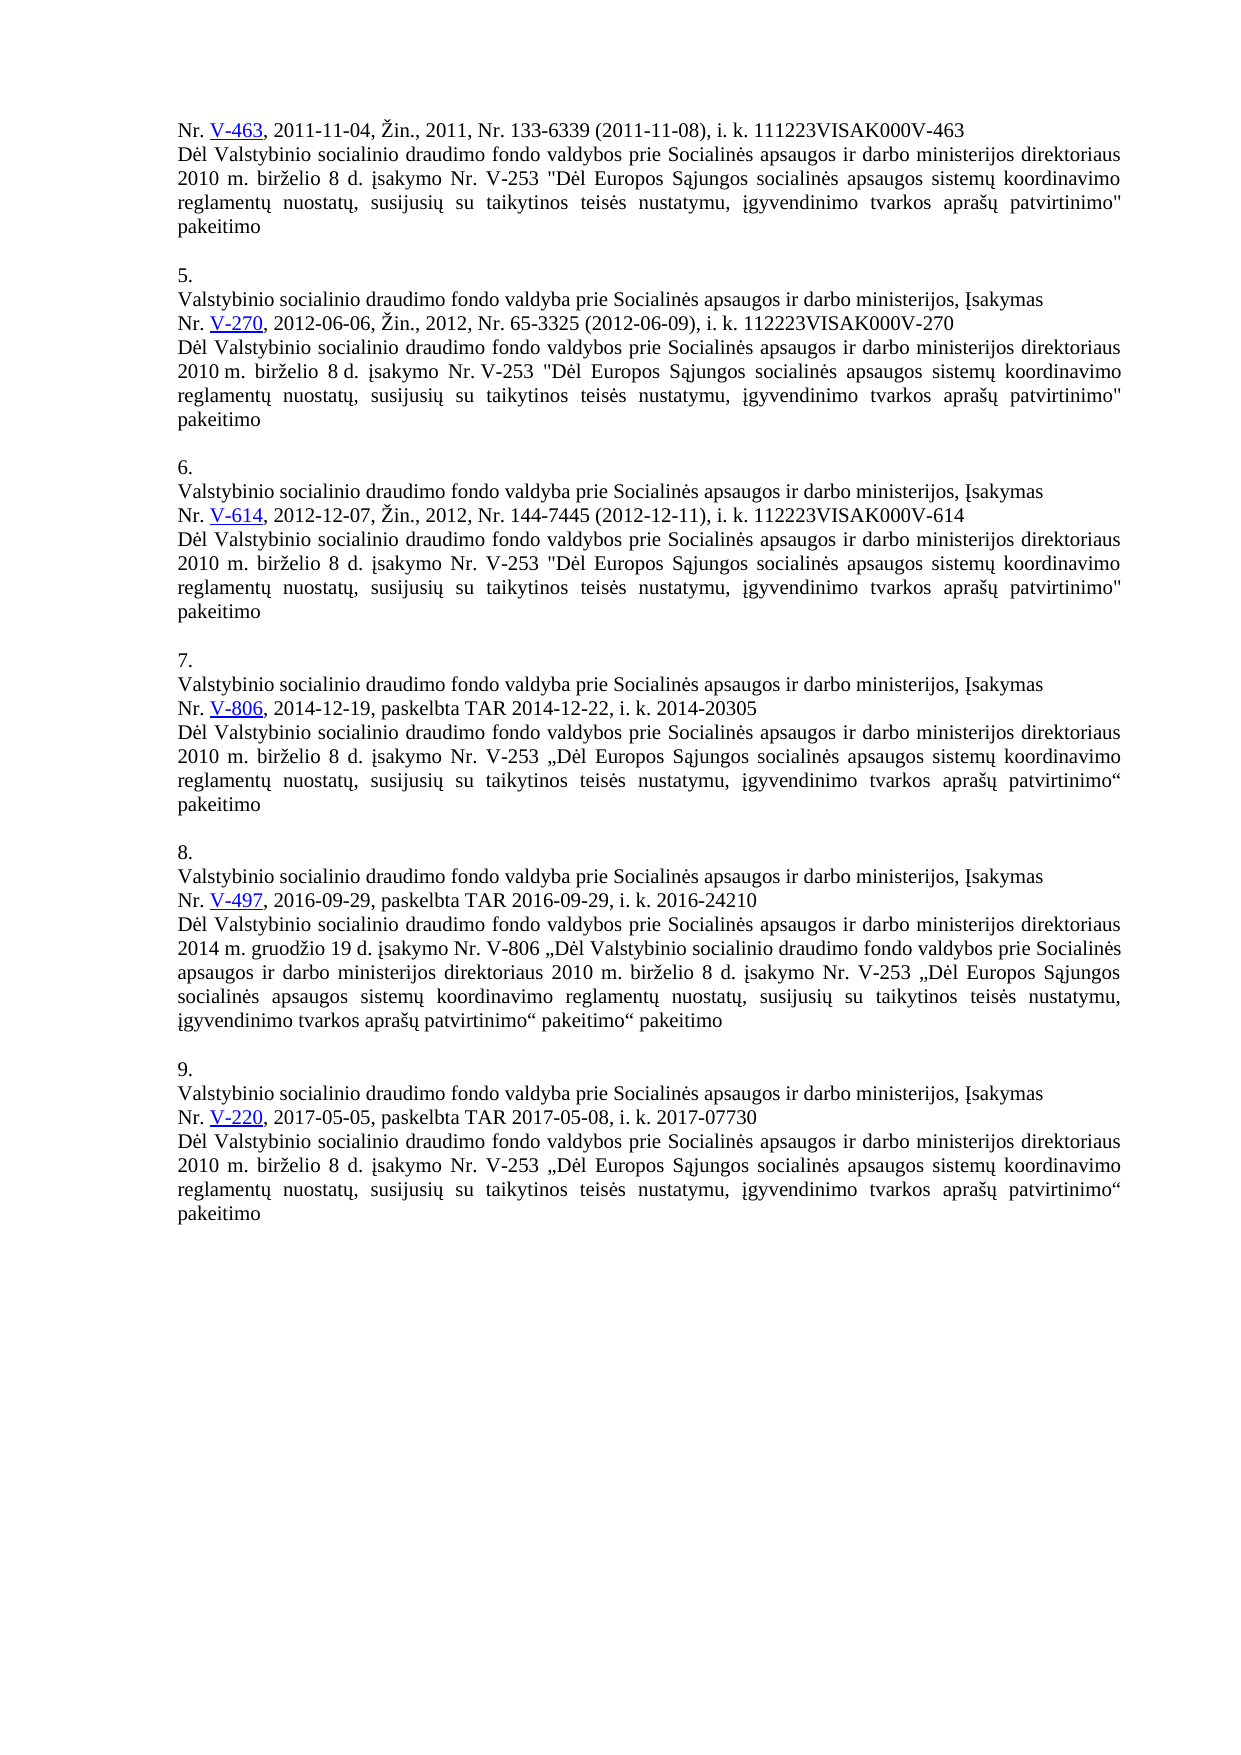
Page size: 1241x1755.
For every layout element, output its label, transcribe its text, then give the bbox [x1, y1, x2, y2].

text 8. [177, 840, 1122, 864]
text Valstybinio socialinio draudimo fondo valdyba prie Socialinės apsaugos ir darbo ministerijos, Įsakymas [177, 864, 1122, 888]
text Valstybinio socialinio draudimo fondo valdyba prie Socialinės apsaugos ir darbo ministerijos, Įsakymas [177, 1081, 1122, 1105]
text Nr. V-220, 2017-05-05, paskelbta TAR 2017-05-08, i. k. 2017-07730 [177, 1105, 1122, 1129]
text Nr. V-497, 2016-09-29, paskelbta TAR 2016-09-29, i. k. 2016-24210 [177, 888, 1122, 912]
text Nr. V-270, 2012-06-06, Žin., 2012, Nr. 65-3325 (2012-06-09), i. k. 112223VISAK000V-270 [177, 311, 1122, 335]
text Valstybinio socialinio draudimo fondo valdyba prie Socialinės apsaugos ir darbo ministerijos, Įsakymas [177, 672, 1122, 696]
text Dėl Valstybinio socialinio draudimo fondo valdybos prie Socialinės apsaugos ir darbo ministerijos direktoriaus 2014 m. gruodžio 19 d. įsakymo Nr. V-806 „Dėl Valstybinio socialinio draudimo fondo valdybos prie Socialinės apsaugos ir darbo ministerijos direktoriaus 2010 m. birželio 8 d. įsakymo Nr. V-253 „Dėl Europos Sąjungos socialinės apsaugos sistemų koordinavimo reglamentų nuostatų, susijusių su taikytinos teisės nustatymu, įgyvendinimo tvarkos aprašų patvirtinimo“ pakeitimo“ pakeitimo [177, 912, 1122, 1032]
text Nr. V-463, 2011-11-04, Žin., 2011, Nr. 133-6339 (2011-11-08), i. k. 111223VISAK000V-463 [177, 118, 1122, 142]
text 5. [177, 262, 1122, 287]
text Dėl Valstybinio socialinio draudimo fondo valdybos prie Socialinės apsaugos ir darbo ministerijos direktoriaus 2010 m. birželio 8 d. įsakymo Nr. V-253 „Dėl Europos Sąjungos socialinės apsaugos sistemų koordinavimo reglamentų nuostatų, susijusių su taikytinos teisės nustatymu, įgyvendinimo tvarkos aprašų patvirtinimo“ pakeitimo [177, 1129, 1122, 1225]
text Nr. V-806, 2014-12-19, paskelbta TAR 2014-12-22, i. k. 2014-20305 [177, 696, 1122, 720]
text 6. [177, 455, 1122, 479]
text Dėl Valstybinio socialinio draudimo fondo valdybos prie Socialinės apsaugos ir darbo ministerijos direktoriaus 2010 m. birželio 8 d. įsakymo Nr. V-253 "Dėl Europos Sąjungos socialinės apsaugos sistemų koordinavimo reglamentų nuostatų, susijusių su taikytinos teisės nustatymu, įgyvendinimo tvarkos aprašų patvirtinimo" pakeitimo [177, 527, 1122, 623]
text Dėl Valstybinio socialinio draudimo fondo valdybos prie Socialinės apsaugos ir darbo ministerijos direktoriaus 2010 m. birželio 8 d. įsakymo Nr. V-253 „Dėl Europos Sąjungos socialinės apsaugos sistemų koordinavimo reglamentų nuostatų, susijusių su taikytinos teisės nustatymu, įgyvendinimo tvarkos aprašų patvirtinimo“ pakeitimo [177, 720, 1122, 816]
text Dėl Valstybinio socialinio draudimo fondo valdybos prie Socialinės apsaugos ir darbo ministerijos direktoriaus 2010 m. birželio 8 d. įsakymo Nr. V-253 "Dėl Europos Sąjungos socialinės apsaugos sistemų koordinavimo reglamentų nuostatų, susijusių su taikytinos teisės nustatymu, įgyvendinimo tvarkos aprašų patvirtinimo" pakeitimo [177, 335, 1122, 431]
text 7. [177, 647, 1122, 672]
text Valstybinio socialinio draudimo fondo valdyba prie Socialinės apsaugos ir darbo ministerijos, Įsakymas [177, 479, 1122, 503]
text 9. [177, 1057, 1122, 1081]
text Nr. V-614, 2012-12-07, Žin., 2012, Nr. 144-7445 (2012-12-11), i. k. 112223VISAK000V-614 [177, 503, 1122, 527]
text Dėl Valstybinio socialinio draudimo fondo valdybos prie Socialinės apsaugos ir darbo ministerijos direktoriaus 2010 m. birželio 8 d. įsakymo Nr. V-253 "Dėl Europos Sąjungos socialinės apsaugos sistemų koordinavimo reglamentų nuostatų, susijusių su taikytinos teisės nustatymu, įgyvendinimo tvarkos aprašų patvirtinimo" pakeitimo [177, 142, 1122, 238]
text Valstybinio socialinio draudimo fondo valdyba prie Socialinės apsaugos ir darbo ministerijos, Įsakymas [177, 287, 1122, 311]
